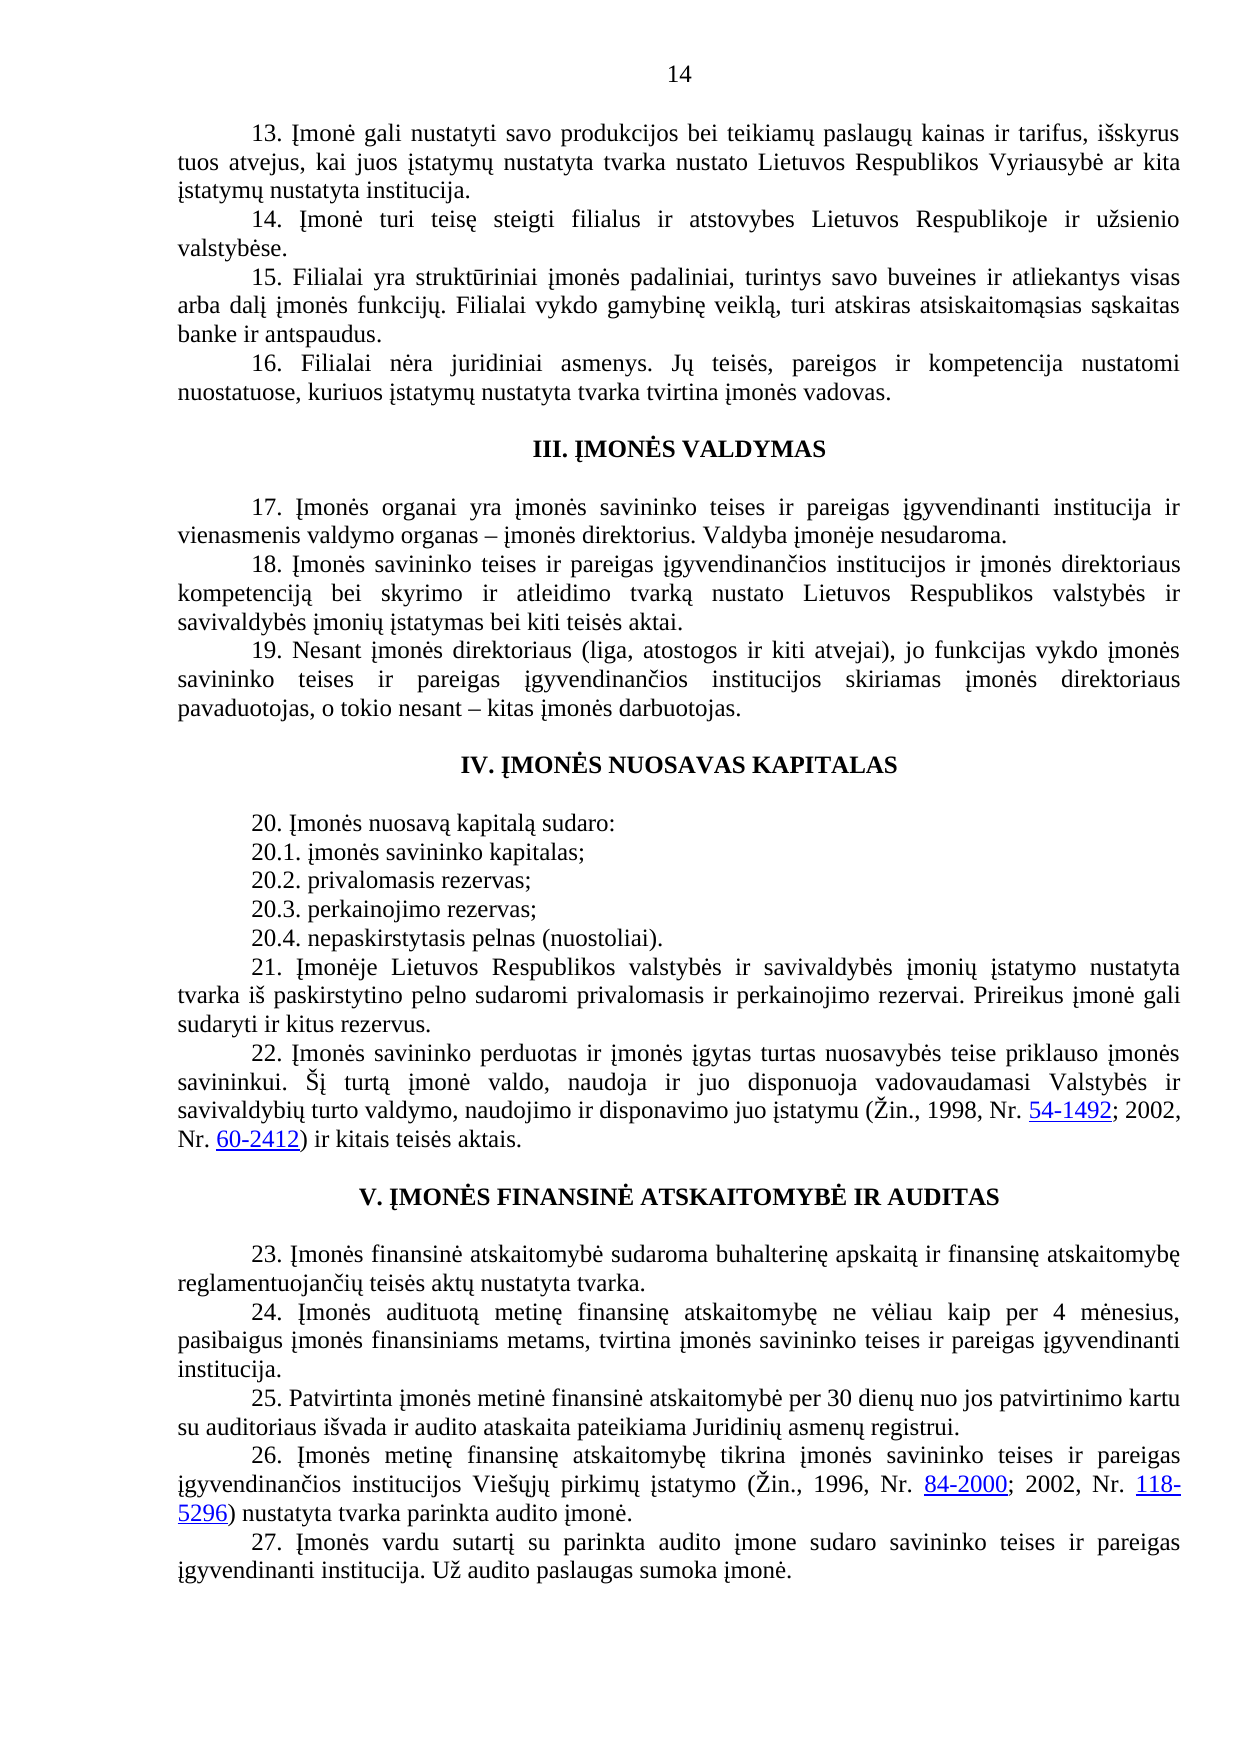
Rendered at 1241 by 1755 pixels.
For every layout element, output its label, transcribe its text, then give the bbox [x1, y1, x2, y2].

text 19. Nesant įmonės direktoriaus (liga, atostogos ir kiti atvejai), jo funkcijas vykdo įmonės savininko teises ir pareigas įgyvendinančios institucijos skiriamas įmonės direktoriaus pavaduotojas, o tokio nesant – kitas įmonės darbuotojas. [177, 636, 1181, 722]
text 15. Filialai yra struktūriniai įmonės padaliniai, turintys savo buveines ir atliekantys visas arba dalį įmonės funkcijų. Filialai vykdo gamybinę veiklą, turi atskiras atsiskaitomąsias sąskaitas banke ir antspaudus. [177, 262, 1181, 348]
text V. ĮMONĖS FINANSINĖ ATSKAITOMYBĖ IR AUDITAS [177, 1182, 1181, 1211]
text 22. Įmonės savininko perduotas ir įmonės įgytas turtas nuosavybės teise priklauso įmonės savininkui. Šį turtą įmonė valdo, naudoja ir juo disponuoja vadovaudamasi Valstybės ir savivaldybių turto valdymo, naudojimo ir disponavimo juo įstatymu (Žin., 1998, Nr. 54-1492; 2002, Nr. 60-2412) ir kitais teisės aktais. [177, 1038, 1181, 1153]
text 27. Įmonės vardu sutartį su parinkta audito įmone sudaro savininko teises ir pareigas įgyvendinanti institucija. Už audito paslaugas sumoka įmonė. [177, 1527, 1181, 1584]
text 20.3. perkainojimo rezervas; [177, 894, 1181, 923]
text 26. Įmonės metinę finansinę atskaitomybę tikrina įmonės savininko teises ir pareigas įgyvendinančios institucijos Viešųjų pirkimų įstatymo (Žin., 1996, Nr. 84-2000; 2002, Nr. 118-5296) nustatyta tvarka parinkta audito įmonė. [177, 1441, 1181, 1527]
text 20. Įmonės nuosavą kapitalą sudaro: [177, 808, 1181, 837]
text 20.1. įmonės savininko kapitalas; [177, 837, 1181, 866]
text 25. Patvirtinta įmonės metinė finansinė atskaitomybė per 30 dienų nuo jos patvirtinimo kartu su auditoriaus išvada ir audito ataskaita pateikiama Juridinių asmenų registrui. [177, 1383, 1181, 1441]
text 20.2. privalomasis rezervas; [177, 866, 1181, 894]
text 18. Įmonės savininko teises ir pareigas įgyvendinančios institucijos ir įmonės direktoriaus kompetenciją bei skyrimo ir atleidimo tvarką nustato Lietuvos Respublikos valstybės ir savivaldybės įmonių įstatymas bei kiti teisės aktai. [177, 549, 1181, 636]
text 20.4. nepaskirstytasis pelnas (nuostoliai). [177, 923, 1181, 952]
text 16. Filialai nėra juridiniai asmenys. Jų teisės, pareigos ir kompetencija nustatomi nuostatuose, kuriuos įstatymų nustatyta tvarka tvirtina įmonės vadovas. [177, 348, 1181, 406]
text 14. Įmonė turi teisę steigti filialus ir atstovybes Lietuvos Respublikoje ir užsienio valstybėse. [177, 204, 1181, 262]
text 13. Įmonė gali nustatyti savo produkcijos bei teikiamų paslaugų kainas ir tarifus, išskyrus tuos atvejus, kai juos įstatymų nustatyta tvarka nustato Lietuvos Respublikos Vyriausybė ar kita įstatymų nustatyta institucija. [177, 118, 1181, 204]
text 23. Įmonės finansinė atskaitomybė sudaroma buhalterinę apskaitą ir finansinę atskaitomybę reglamentuojančių teisės aktų nustatyta tvarka. [177, 1239, 1181, 1297]
text 17. Įmonės organai yra įmonės savininko teises ir pareigas įgyvendinanti institucija ir vienasmenis valdymo organas – įmonės direktorius. Valdyba įmonėje nesudaroma. [177, 492, 1181, 549]
text III. ĮMONĖS VALDYMAS [177, 434, 1181, 463]
text 24. Įmonės audituotą metinę finansinę atskaitomybę ne vėliau kaip per 4 mėnesius, pasibaigus įmonės finansiniams metams, tvirtina įmonės savininko teises ir pareigas įgyvendinanti institucija. [177, 1297, 1181, 1383]
text IV. ĮMONĖS NUOSAVAS KAPITALAS [177, 751, 1181, 779]
text 21. Įmonėje Lietuvos Respublikos valstybės ir savivaldybės įmonių įstatymo nustatyta tvarka iš paskirstytino pelno sudaromi privalomasis ir perkainojimo rezervai. Prireikus įmonė gali sudaryti ir kitus rezervus. [177, 952, 1181, 1038]
